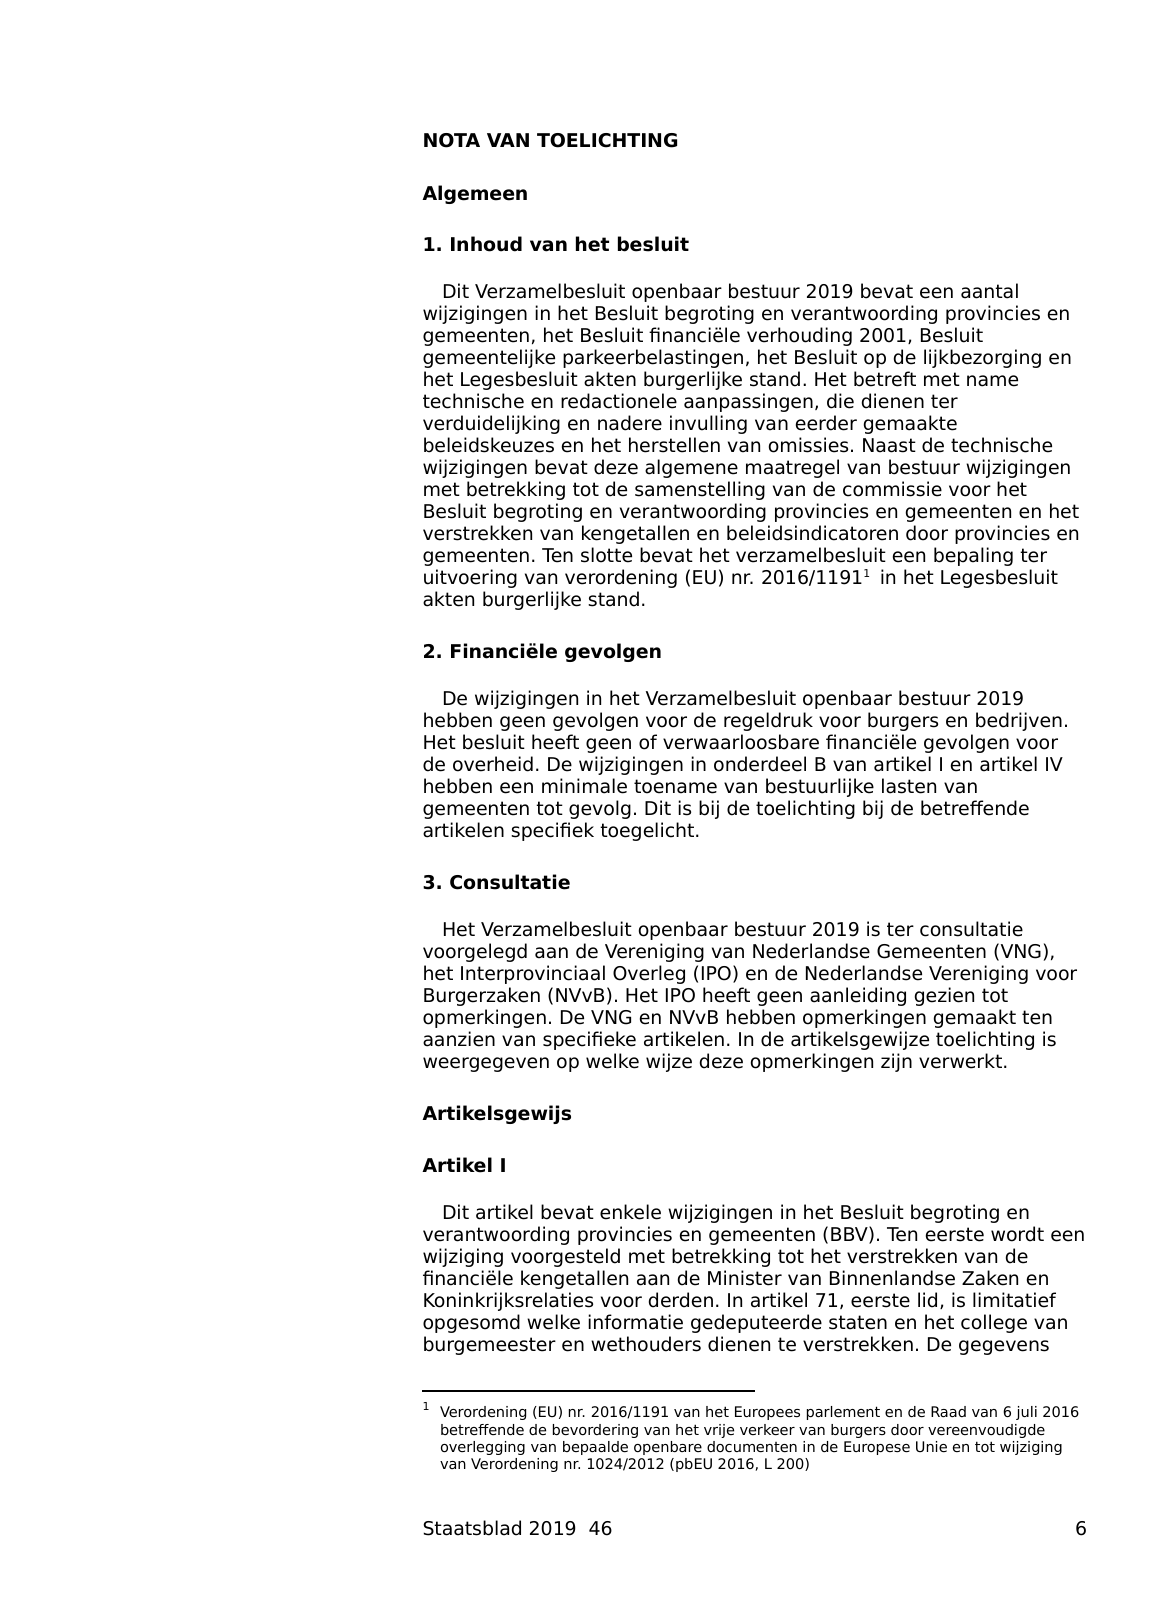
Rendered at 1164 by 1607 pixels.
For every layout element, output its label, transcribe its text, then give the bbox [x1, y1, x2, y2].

subtitle 3. Consultatie [422, 872, 1087, 894]
subtitle NOTA VAN TOELICHTING [422, 130, 1087, 152]
subtitle Algemeen [422, 182, 1087, 204]
subtitle Artikelsgewijs [422, 1103, 1087, 1125]
subtitle 2. Financiële gevolgen [422, 641, 1087, 663]
subtitle Artikel I [422, 1155, 1087, 1177]
text Verordening (EU) nr. 2016/1191 van het Europees parlement en de Raad van 6 juli 2016 betreffende de bevordering van het vrije verkeer van burgers door vereenvoudigde overlegging van bepaalde openbare documenten in de Europese Unie en tot wijziging van Verordening nr. 1024/2012 (pbEU 2016, L 200) [422, 1400, 1087, 1473]
subtitle 1. Inhoud van het besluit [422, 234, 1087, 256]
text Dit Verzamelbesluit openbaar bestuur 2019 bevat een aantal wijzigingen in het Besluit begroting en verantwoording provincies en gemeenten, het Besluit financiële verhouding 2001, Besluit gemeentelijke parkeerbelastingen, het Besluit op de lijkbezorging en het Legesbesluit akten burgerlijke stand. Het betreft met name technische en redactionele aanpassingen, die dienen ter verduidelijking en nadere invulling van eerder gemaakte beleidskeuzes en het herstellen van omissies. Naast de technische wijzigingen bevat deze algemene maatregel van bestuur wijzigingen met betrekking tot de samenstelling van de commissie voor het Besluit begroting en verantwoording provincies en gemeenten en het verstrekken van kengetallen en beleidsindicatoren door provincies en gemeenten. Ten slotte bevat het verzamelbesluit een bepaling ter uitvoering van verordening (EU) nr. 2016/1191 in het Legesbesluit akten burgerlijke stand. [422, 281, 1087, 611]
text De wijzigingen in het Verzamelbesluit openbaar bestuur 2019 hebben geen gevolgen voor de regeldruk voor burgers en bedrijven. Het besluit heeft geen of verwaarloosbare financiële gevolgen voor de overheid. De wijzigingen in onderdeel B van artikel I en artikel IV hebben een minimale toename van bestuurlijke lasten van gemeenten tot gevolg. Dit is bij de toelichting bij de betreffende artikelen specifiek toegelicht. [422, 688, 1087, 842]
text Dit artikel bevat enkele wijzigingen in het Besluit begroting en verantwoording provincies en gemeenten (BBV). Ten eerste wordt een wijziging voorgesteld met betrekking tot het verstrekken van de financiële kengetallen aan de Minister van Binnenlandse Zaken en Koninkrijksrelaties voor derden. In artikel 71, eerste lid, is limitatief opgesomd welke informatie gedeputeerde staten en het college van burgemeester en wethouders dienen te verstrekken. De gegevens [422, 1202, 1087, 1356]
text Het Verzamelbesluit openbaar bestuur 2019 is ter consultatie voorgelegd aan de Vereniging van Nederlandse Gemeenten (VNG), het Interprovinciaal Overleg (IPO) en de Nederlandse Vereniging voor Burgerzaken (NVvB). Het IPO heeft geen aanleiding gezien tot opmerkingen. De VNG en NVvB hebben opmerkingen gemaakt ten aanzien van specifieke artikelen. In de artikelsgewijze toelichting is weergegeven op welke wijze deze opmerkingen zijn verwerkt. [422, 919, 1087, 1073]
